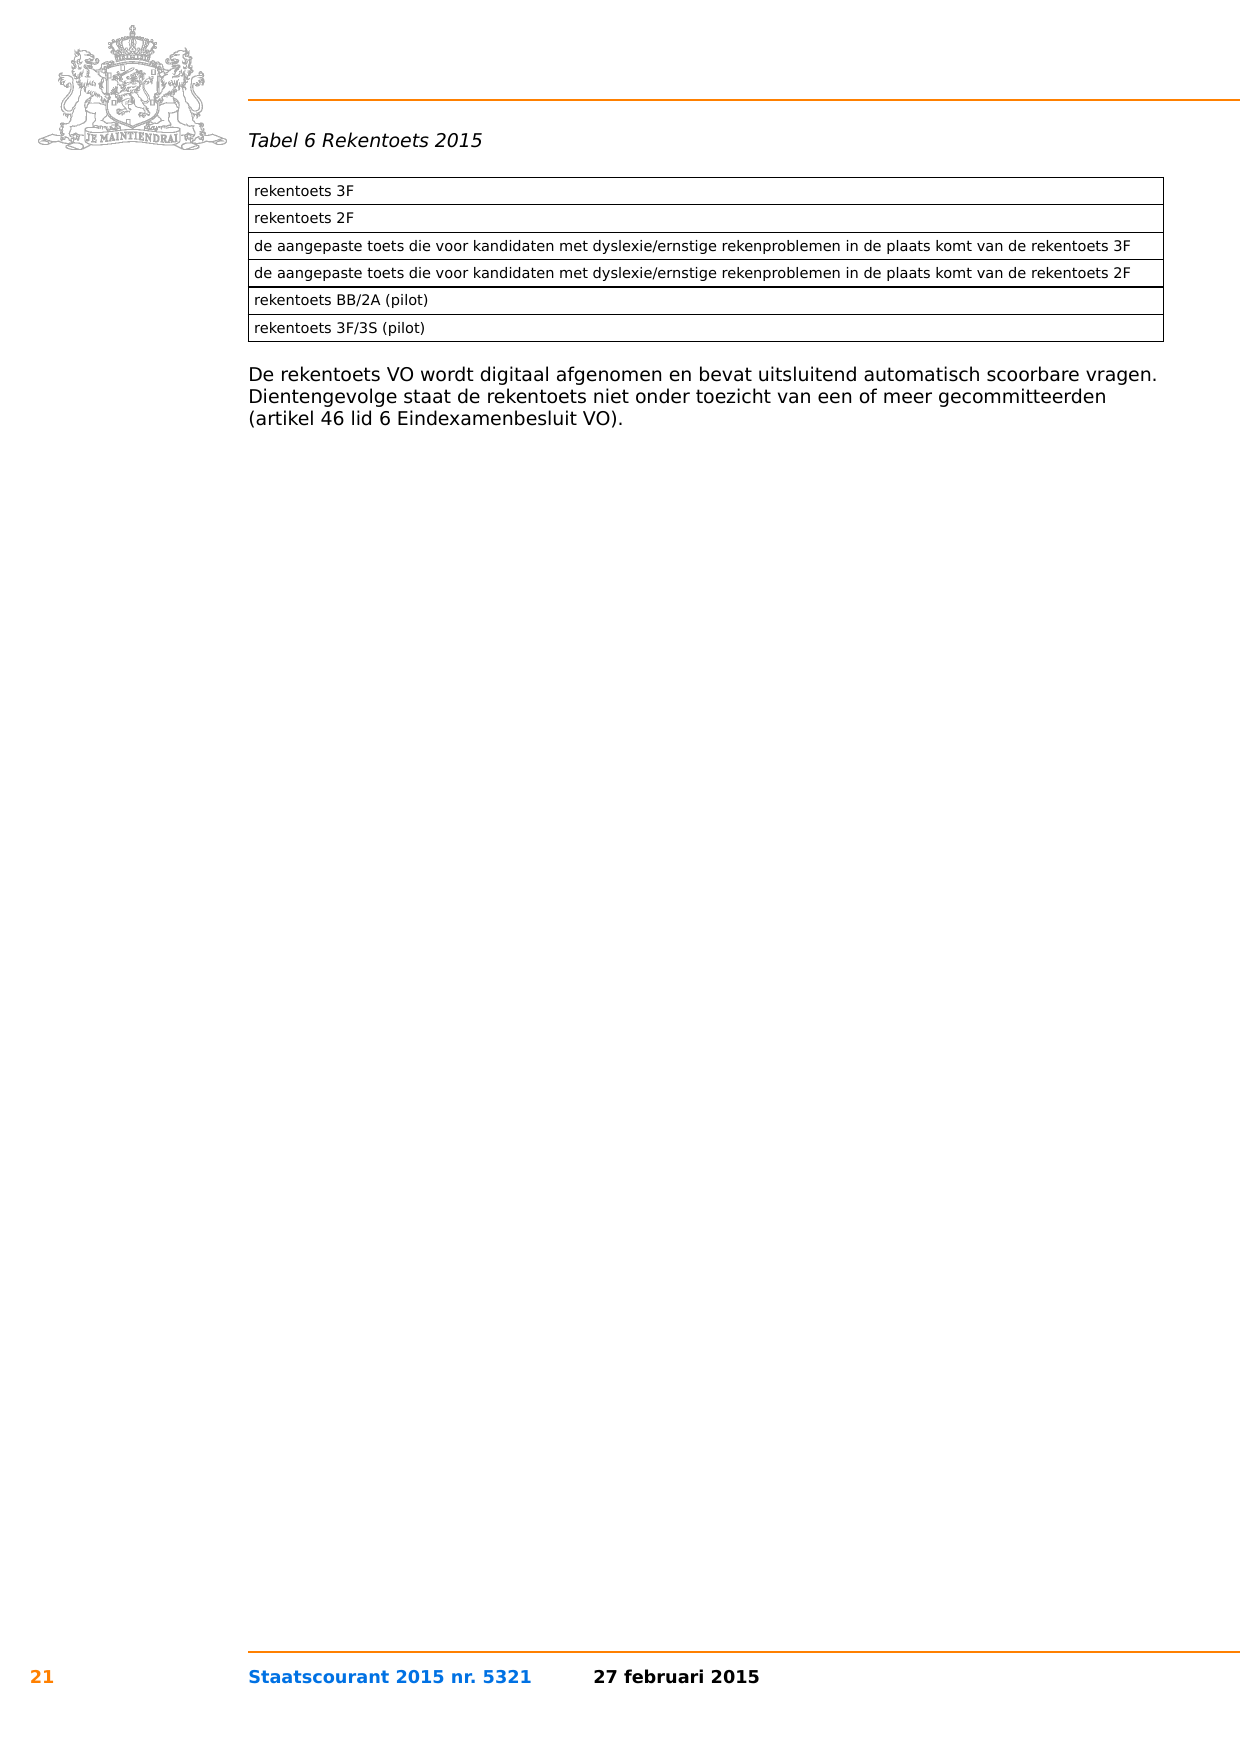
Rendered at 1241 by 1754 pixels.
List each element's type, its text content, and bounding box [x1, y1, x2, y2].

table_cell rekentoets 3F/3S (pilot) [249, 315, 1163, 341]
table_cell de aangepaste toets die voor kandidaten met dyslexie/ernstige rekenproblemen in de plaats komt van de rekentoets 3F [249, 233, 1163, 259]
table_cell de aangepaste toets die voor kandidaten met dyslexie/ernstige rekenproblemen in de plaats komt van de rekentoets 2F [249, 260, 1163, 286]
text De rekentoets VO wordt digitaal afgenomen en bevat uitsluitend automatisch scoorbare vragen. Dientengevolge staat de rekentoets niet onder toezicht van een of meer gecommitteerden (artikel 46 lid 6 Eindexamenbesluit VO). [248, 364, 1163, 430]
table_header rekentoets 3F [249, 178, 1163, 204]
picture [38, 25, 227, 150]
table_cell rekentoets 2F [249, 205, 1163, 232]
table_cell rekentoets BB/2A (pilot) [249, 288, 1163, 314]
subtitle Tabel 6 Rekentoets 2015 [248, 130, 1163, 152]
